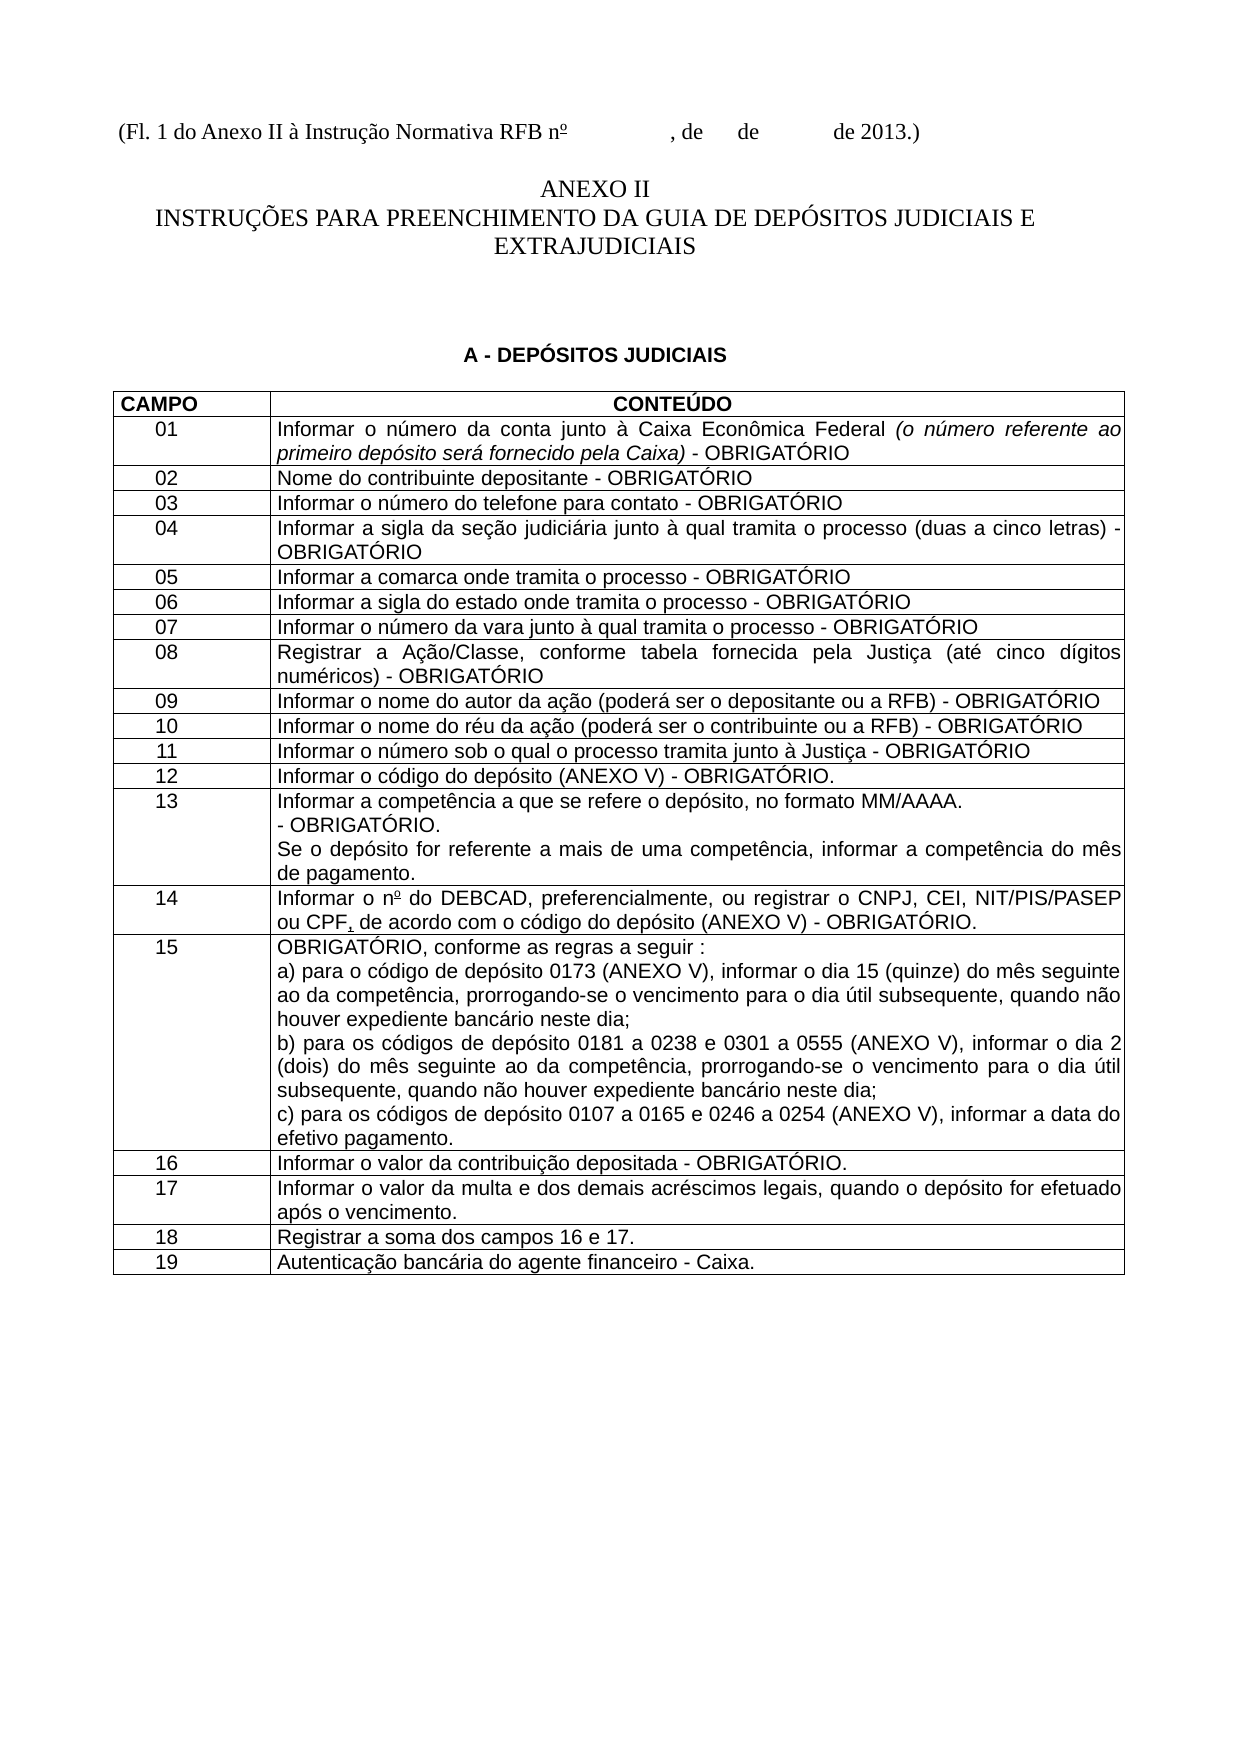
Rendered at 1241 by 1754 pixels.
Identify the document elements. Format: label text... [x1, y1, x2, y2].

table_cell Informar a comarca onde tramita o processo - OBRIGATÓRIO [271, 565, 1124, 589]
table_cell Informar o código do depósito (ANEXO V) - OBRIGATÓRIO. [271, 764, 1124, 788]
table_header CAMPO [114, 392, 270, 416]
table_cell Informar o número da conta junto à Caixa Econômica Federal (o número referente ao primeiro depósito será fornecido pela Caixa) - OBRIGATÓRIO [271, 417, 1124, 465]
table_cell 04 [114, 516, 270, 564]
table_cell 15 [114, 935, 270, 1150]
table_cell 01 [114, 417, 270, 465]
table_cell 13 [114, 789, 270, 884]
table_cell 19 [114, 1250, 270, 1274]
table_cell 18 [114, 1225, 270, 1249]
table_cell 14 [114, 886, 270, 933]
table_cell 11 [114, 739, 270, 763]
table_cell Autenticação bancária do agente financeiro - Caixa. [271, 1250, 1124, 1274]
table_cell Informar o número sob o qual o processo tramita junto à Justiça - OBRIGATÓRIO [271, 739, 1124, 763]
table_cell 08 [114, 640, 270, 688]
table_cell 17 [114, 1176, 270, 1224]
table_cell Informar o nome do réu da ação (poderá ser o contribuinte ou a RFB) - OBRIGATÓRIO [271, 714, 1124, 738]
table_cell 12 [114, 764, 270, 788]
text ANEXO II INSTRUÇÕES PARA PREENCHIMENTO DA GUIA DE DEPÓSITOS JUDICIAIS E EXTRAJUDICIAIS [118, 174, 1072, 260]
table_cell Informar o no do DEBCAD, preferencialmente, ou registrar o CNPJ, CEI, NIT/PIS/PASEP ou CPF, de acordo com o código do depósito (ANEXO V) - OBRIGATÓRIO. [271, 886, 1124, 933]
table_cell Informar a sigla do estado onde tramita o processo - OBRIGATÓRIO [271, 590, 1124, 614]
table_cell Nome do contribuinte depositante - OBRIGATÓRIO [271, 466, 1124, 490]
table_cell Informar o nome do autor da ação (poderá ser o depositante ou a RFB) - OBRIGATÓRIO [271, 689, 1124, 713]
table_cell Informar a sigla da seção judiciária junto à qual tramita o processo (duas a cinco letras) - OBRIGATÓRIO [271, 516, 1124, 564]
table_cell 03 [114, 491, 270, 515]
table_cell 09 [114, 689, 270, 713]
table_cell 16 [114, 1151, 270, 1175]
table_cell 06 [114, 590, 270, 614]
table_cell 02 [114, 466, 270, 490]
table_header CONTEÚDO [271, 392, 1124, 416]
table_cell Informar o número da vara junto à qual tramita o processo - OBRIGATÓRIO [271, 615, 1124, 639]
table_cell Registrar a Ação/Classe, conforme tabela fornecida pela Justiça (até cinco dígitos numéricos) - OBRIGATÓRIO [271, 640, 1124, 688]
table_cell OBRIGATÓRIO, conforme as regras a seguir : a) para o código de depósito 0173 (ANEXO V), informar o dia 15 (quinze) do mês seguinte ao da competência, prorrogando-se o vencimento para o dia útil subsequente, quando não houver expediente bancário neste dia; b) para os códigos de depósito 0181 a 0238 e 0301 a 0555 (ANEXO V), informar o dia 2 (dois) do mês seguinte ao da competência, prorrogando-se o vencimento para o dia útil subsequente, quando não houver expediente bancário neste dia; c) para os códigos de depósito 0107 a 0165 e 0246 a 0254 (ANEXO V), informar a data do efetivo pagamento. [271, 935, 1124, 1150]
table_cell Informar a competência a que se refere o depósito, no formato MM/AAAA. - OBRIGATÓRIO. Se o depósito for referente a mais de uma competência, informar a competência do mês de pagamento. [271, 789, 1124, 884]
table_cell 07 [114, 615, 270, 639]
table_cell 10 [114, 714, 270, 738]
table_cell Informar o valor da multa e dos demais acréscimos legais, quando o depósito for efetuado após o vencimento. [271, 1176, 1124, 1224]
text A - DEPÓSITOS JUDICIAIS [118, 343, 1072, 367]
table_cell Informar o valor da contribuição depositada - OBRIGATÓRIO. [271, 1151, 1124, 1175]
table_cell Registrar a soma dos campos 16 e 17. [271, 1225, 1124, 1249]
table_cell Informar o número do telefone para contato - OBRIGATÓRIO [271, 491, 1124, 515]
table_cell 05 [114, 565, 270, 589]
